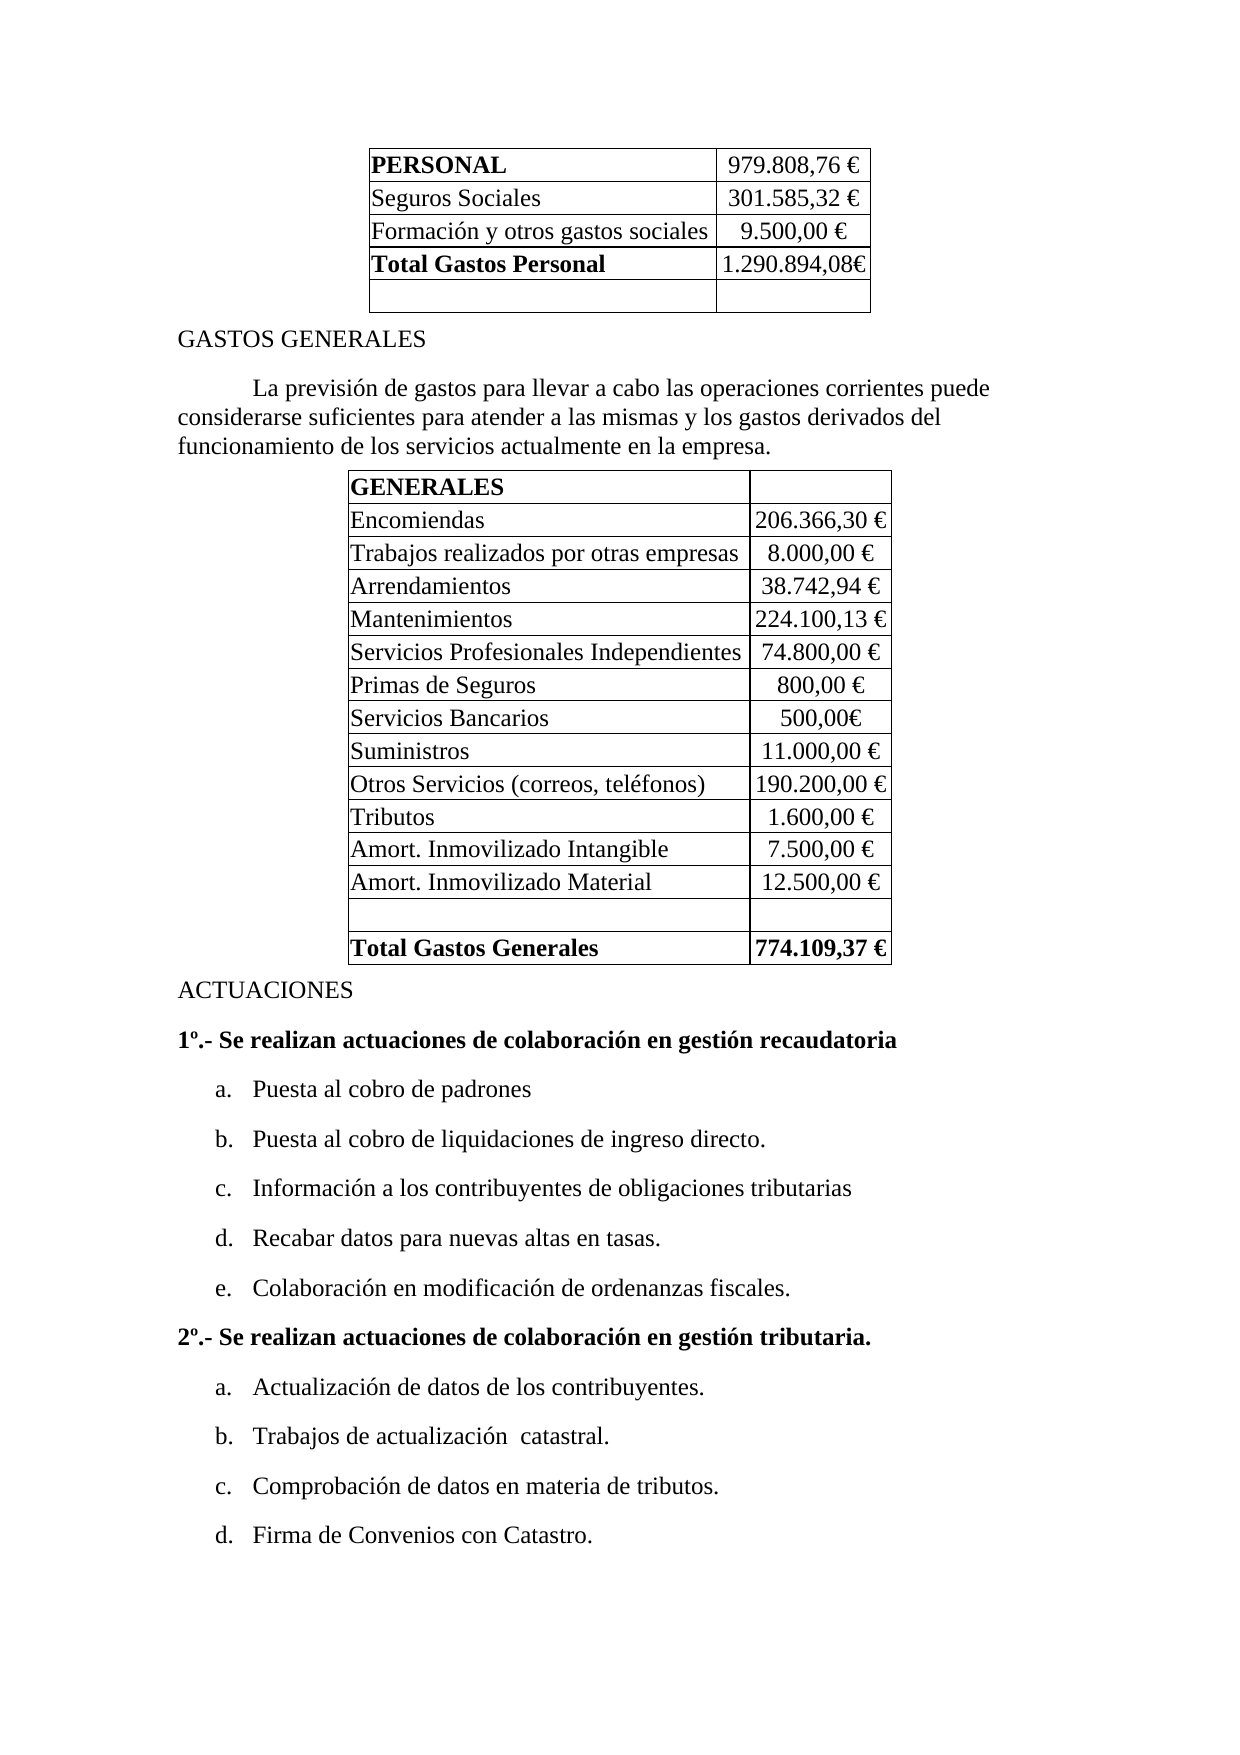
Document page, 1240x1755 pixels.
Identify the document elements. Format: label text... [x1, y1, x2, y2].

table_cell 9.500,00 € [717, 215, 870, 246]
table_cell 500,00€ [751, 701, 891, 733]
table_cell Servicios Profesionales Independientes [349, 636, 749, 667]
table_cell [717, 280, 870, 312]
table_cell Total Gastos Generales [349, 932, 749, 964]
table_cell [349, 899, 749, 931]
list Información a los contribuyentes de obligaciones tributarias [215, 1173, 1062, 1202]
text La previsión de gastos para llevar a cabo las operaciones corrientes puede considerarse suficientes para atender a las mismas y los gastos derivados del funcionamiento de los servicios actualmente en la empresa. [177, 373, 1062, 459]
table_cell 301.585,32 € [717, 182, 870, 213]
text 1º.- Se realizan actuaciones de colaboración en gestión recaudatoria [177, 1025, 1062, 1053]
table_cell Servicios Bancarios [349, 701, 749, 733]
table_cell 74.800,00 € [751, 636, 891, 667]
list Actualización de datos de los contribuyentes. [215, 1372, 1062, 1401]
list Colaboración en modificación de ordenanzas fiscales. [215, 1273, 1062, 1301]
table_cell Primas de Seguros [349, 669, 749, 700]
text ACTUACIONES [177, 975, 1062, 1004]
table_cell Trabajos realizados por otras empresas [349, 537, 749, 569]
table_cell 800,00 € [751, 669, 891, 700]
table_cell Seguros Sociales [370, 182, 716, 213]
list Firma de Convenios con Catastro. [215, 1521, 1062, 1549]
table_cell 7.500,00 € [751, 833, 891, 865]
text 2º.- Se realizan actuaciones de colaboración en gestión tributaria. [177, 1322, 1062, 1351]
table_cell Total Gastos Personal [370, 248, 716, 279]
table_cell 1.290.894,08€ [717, 248, 870, 279]
table_cell [370, 280, 716, 312]
table_cell PERSONAL [370, 149, 716, 181]
table_cell 979.808,76 € [717, 149, 870, 181]
table_header GENERALES [349, 471, 749, 503]
list Comprobación de datos en materia de tributos. [215, 1471, 1062, 1500]
table_cell 1.600,00 € [751, 800, 891, 832]
list Puesta al cobro de liquidaciones de ingreso directo. [215, 1124, 1062, 1153]
list Recabar datos para nuevas altas en tasas. [215, 1223, 1062, 1252]
table_cell Amort. Inmovilizado Material [349, 866, 749, 898]
table_cell 774.109,37 € [751, 932, 891, 964]
text GASTOS GENERALES [177, 324, 1062, 352]
table_cell 190.200,00 € [751, 767, 891, 799]
list Trabajos de actualización catastral. [215, 1421, 1062, 1450]
table_cell Formación y otros gastos sociales [370, 215, 716, 246]
table_cell Mantenimientos [349, 603, 749, 634]
table_cell Amort. Inmovilizado Intangible [349, 833, 749, 865]
table_cell Encomiendas [349, 504, 749, 536]
table_header [751, 471, 891, 503]
table_cell 11.000,00 € [751, 734, 891, 766]
table_cell 206.366,30 € [751, 504, 891, 536]
table_cell 12.500,00 € [751, 866, 891, 898]
table_cell Suministros [349, 734, 749, 766]
table_cell 224.100,13 € [751, 603, 891, 634]
table_cell [751, 899, 891, 931]
table_cell Arrendamientos [349, 570, 749, 602]
table_cell Tributos [349, 800, 749, 832]
table_cell 8.000,00 € [751, 537, 891, 569]
table_cell 38.742,94 € [751, 570, 891, 602]
table_cell Otros Servicios (correos, teléfonos) [349, 767, 749, 799]
list Puesta al cobro de padrones [215, 1074, 1062, 1103]
